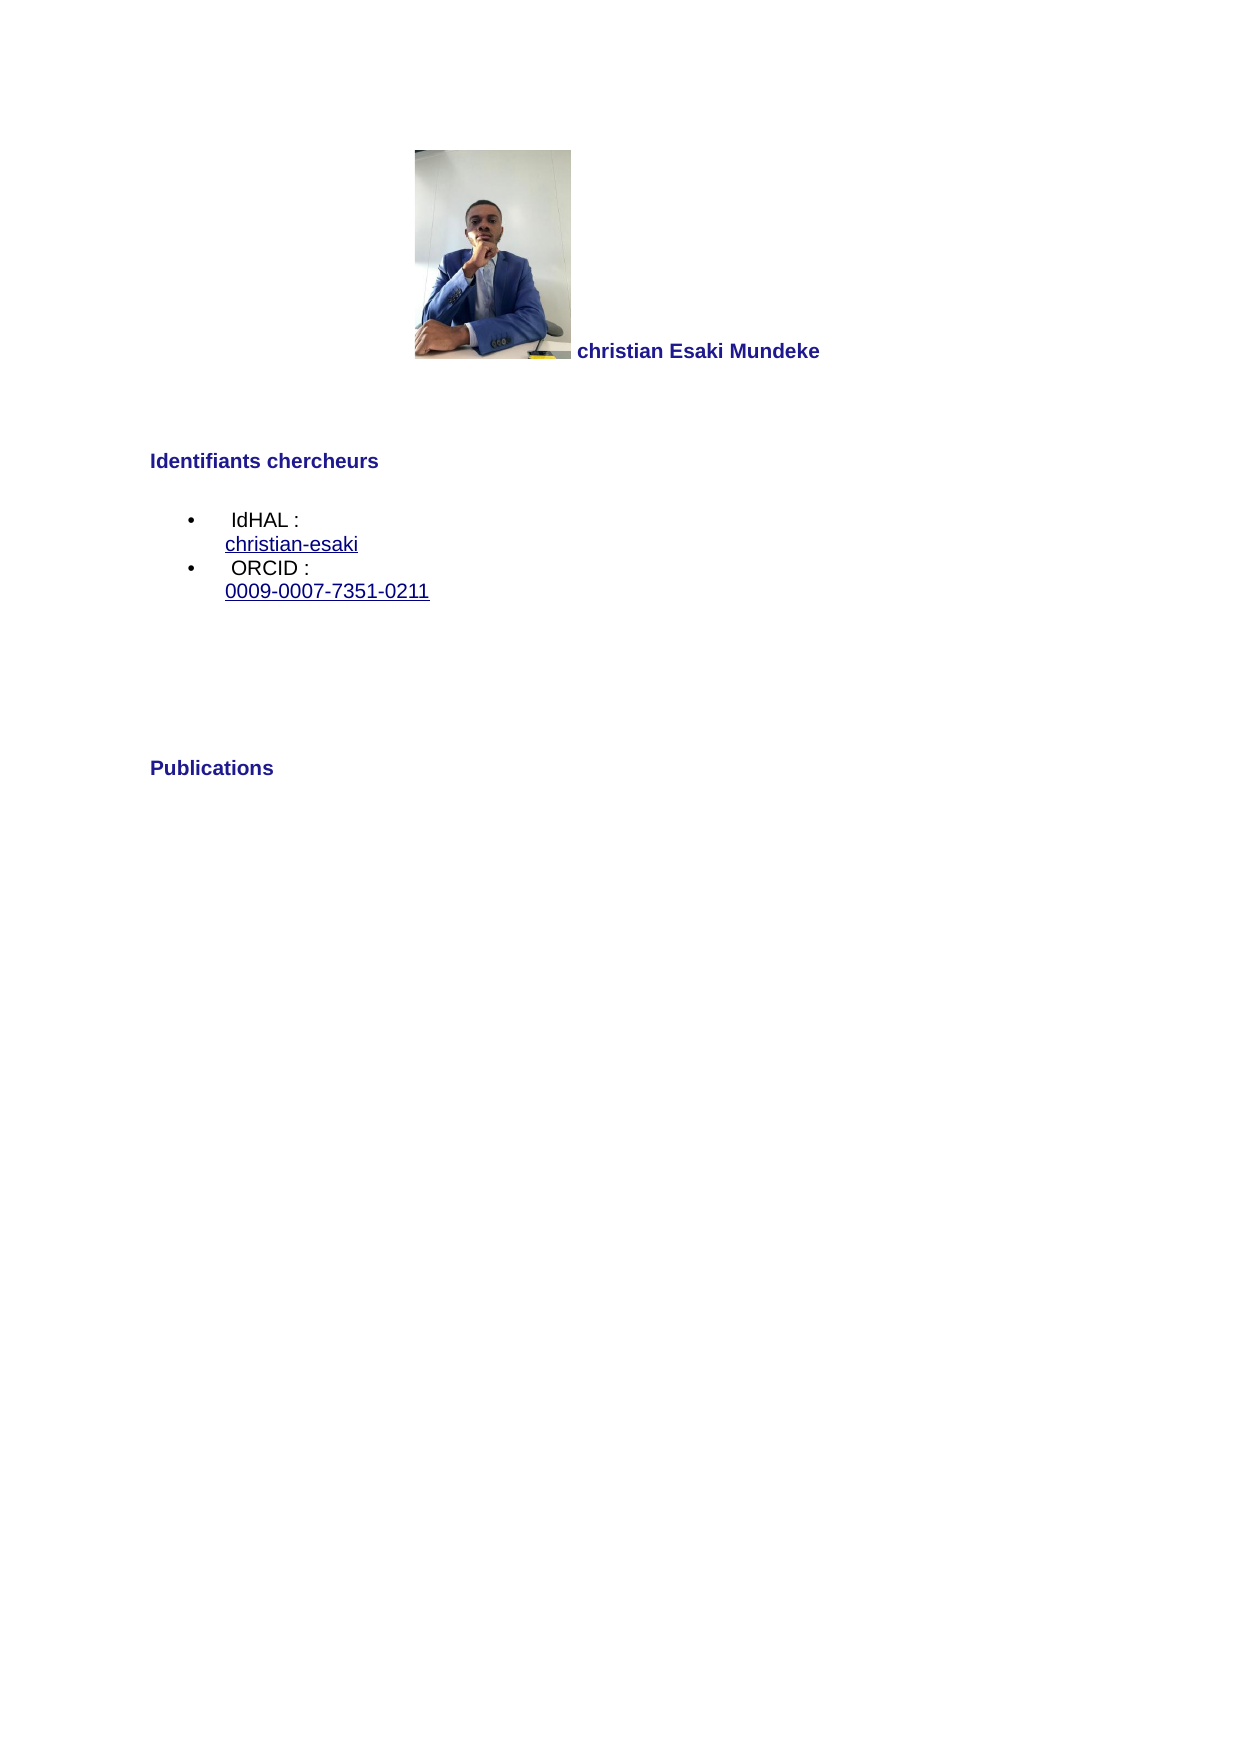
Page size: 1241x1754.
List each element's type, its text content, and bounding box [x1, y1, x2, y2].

list christian-esaki [187, 531, 1090, 555]
list IdHAL : [187, 507, 1090, 531]
picture [414, 150, 571, 359]
list ORCID : [187, 555, 1090, 579]
subtitle Identifiants chercheurs [150, 449, 1090, 473]
list 0009-0007-7351-0211 [187, 579, 1090, 603]
subtitle Publications [150, 755, 1090, 779]
subtitle christian Esaki Mundeke [150, 150, 1090, 363]
